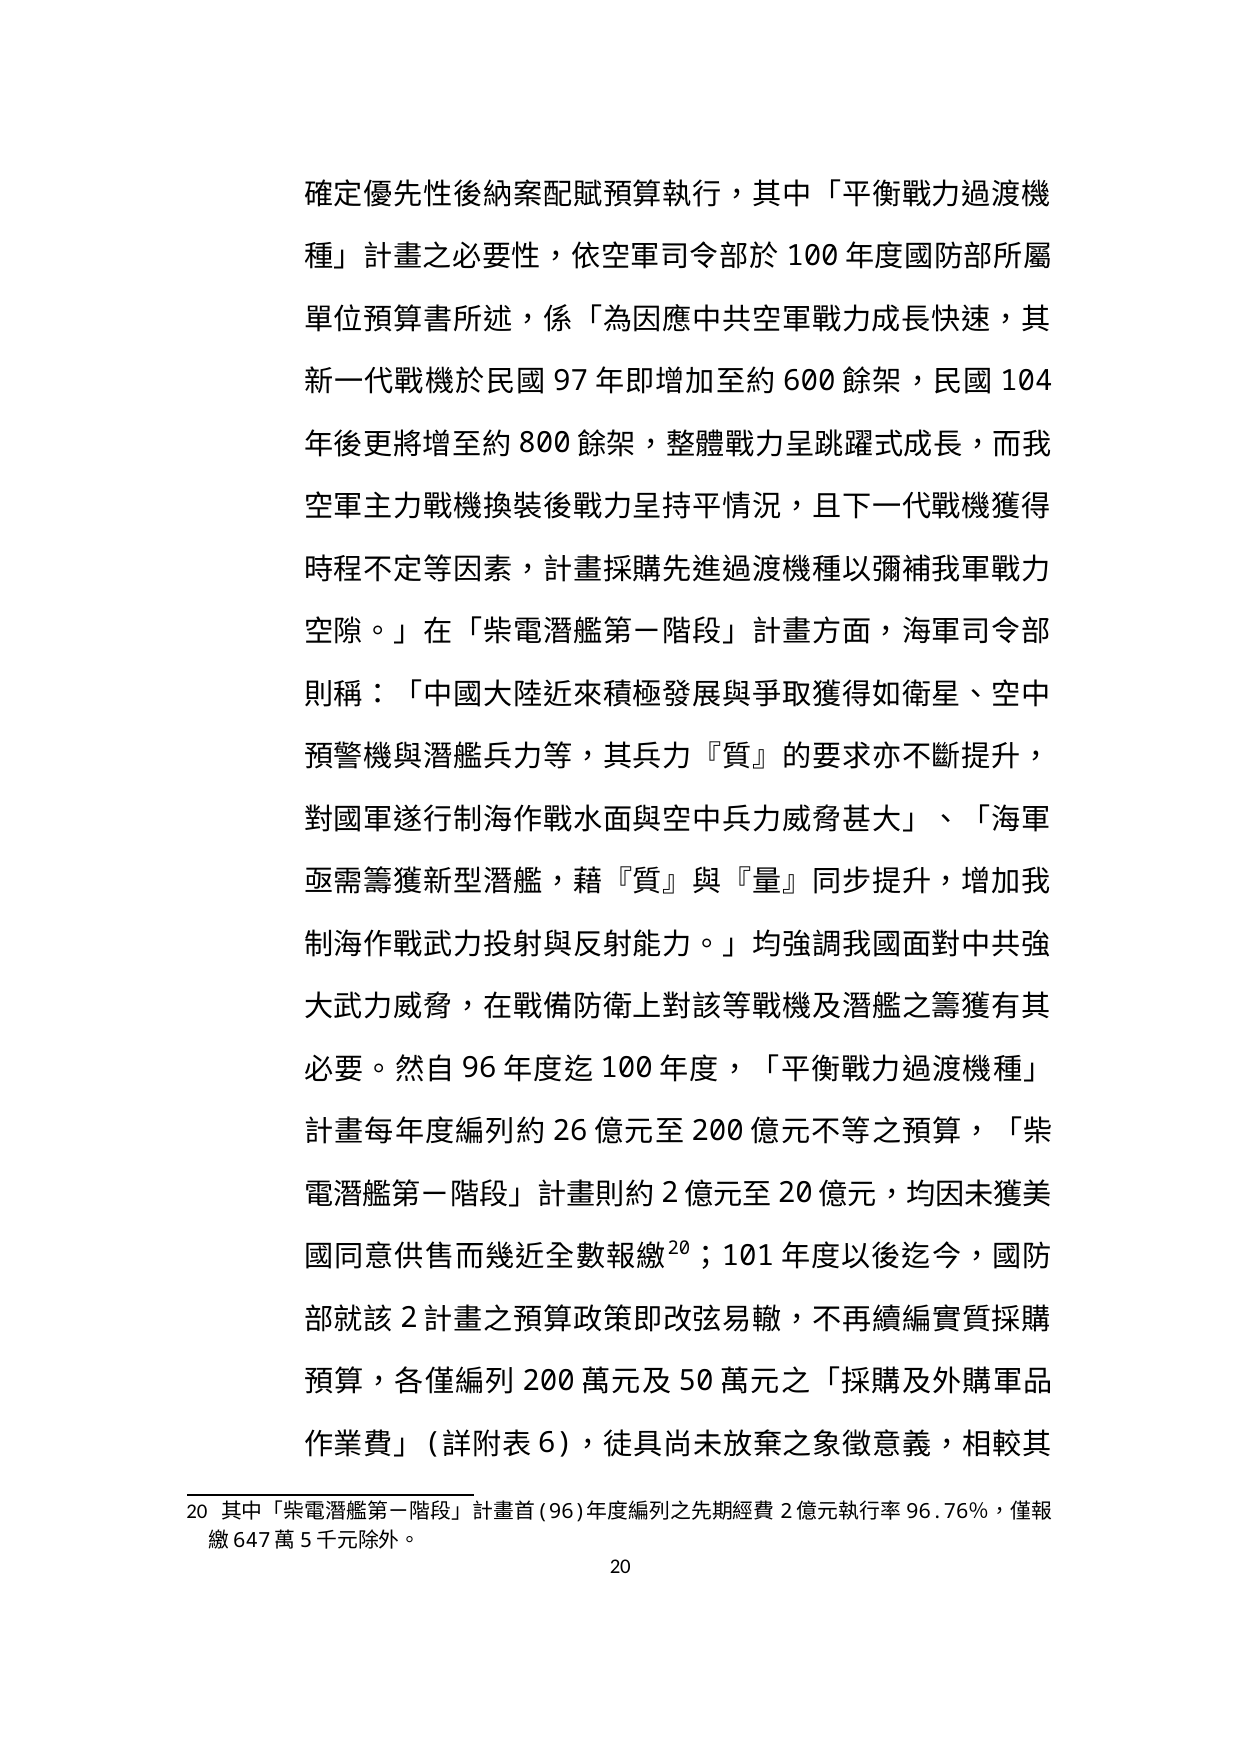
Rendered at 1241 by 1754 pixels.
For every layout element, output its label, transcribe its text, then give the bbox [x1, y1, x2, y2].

text 在上述環境背景下，為避免再排擠到其他國防預算需求，國防部被迫暫時擱置部分前已推動執行之重大軍購計畫，此在公開預算方面莫如空軍司令部之「平衡戰力過渡機種」計畫 (F-16 C/D型戰機軍購案)及海軍司令部之「柴電潛艦第ㄧ階段」計畫。該2案各係規劃向美國採購F-16 C/D型戰機及柴電潛艦，且均早自96年度起即開始逐年編列預算，分別預計以1,586.92億元及117億元辦理。該2軍事投資計畫係國防部前依其所訂建案作業程序確定優先性後納案配賦預算執行，其中「平衡戰力過渡機種」計畫之必要性，依空軍司令部於100年度國防部所屬單位預算書所述，係「為因應中共空軍戰力成長快速，其新一代戰機於民國97年即增加至約600餘架，民國104年後更將增至約800餘架，整體戰力呈跳躍式成長，而我空軍主力戰機換裝後戰力呈持平情況，且下一代戰機獲得時程不定等因素，計畫採購先進過渡機種以彌補我軍戰力空隙。」在「柴電潛艦第ㄧ階段」計畫方面，海軍司令部則稱：「中國大陸近來積極發展與爭取獲得如衛星、空中預警機與潛艦兵力等，其兵力『質』的要求亦不斷提升，對國軍遂行制海作戰水面與空中兵力威脅甚大」、「海軍亟需籌獲新型潛艦，藉『質』與『量』同步提升，增加我制海作戰武力投射與反射能力。」均強調我國面對中共強大武力威脅，在戰備防衛上對該等戰機及潛艦之籌獲有其必要。然自96年度迄100年度，「平衡戰力過渡機種」計畫每年度編列約26億元至200億元不等之預算，「柴電潛艦第ㄧ階段」計畫則約2億元至20億元，均因未獲美國同意供售而幾近全數報繳；101年度以後迄今，國防部就該2計畫之預算政策即改弦易轍，不再續編實質採購預算，各僅編列200萬元及50萬元之「採購及外購軍品作業費」(詳附表6)，徒具尚未放棄之象徵意義，相較其計畫提出之初所強調之必要性及優先性，尤顯其計畫預算提出前之採購評估作業未臻確實，嗣後在受限於美國未同意與整體預算配賦額度，以及募兵制計畫實施後所需龐大人事費產生之排擠效果影響而不得不暫時擱置之現實狀況。 [304, 150, 1053, 1462]
text 其中「柴電潛艦第ㄧ階段」計畫首(96)年度編列之先期經費2億元執行率96.76％，僅報繳647萬5千元除外。 [186, 1495, 1053, 1553]
